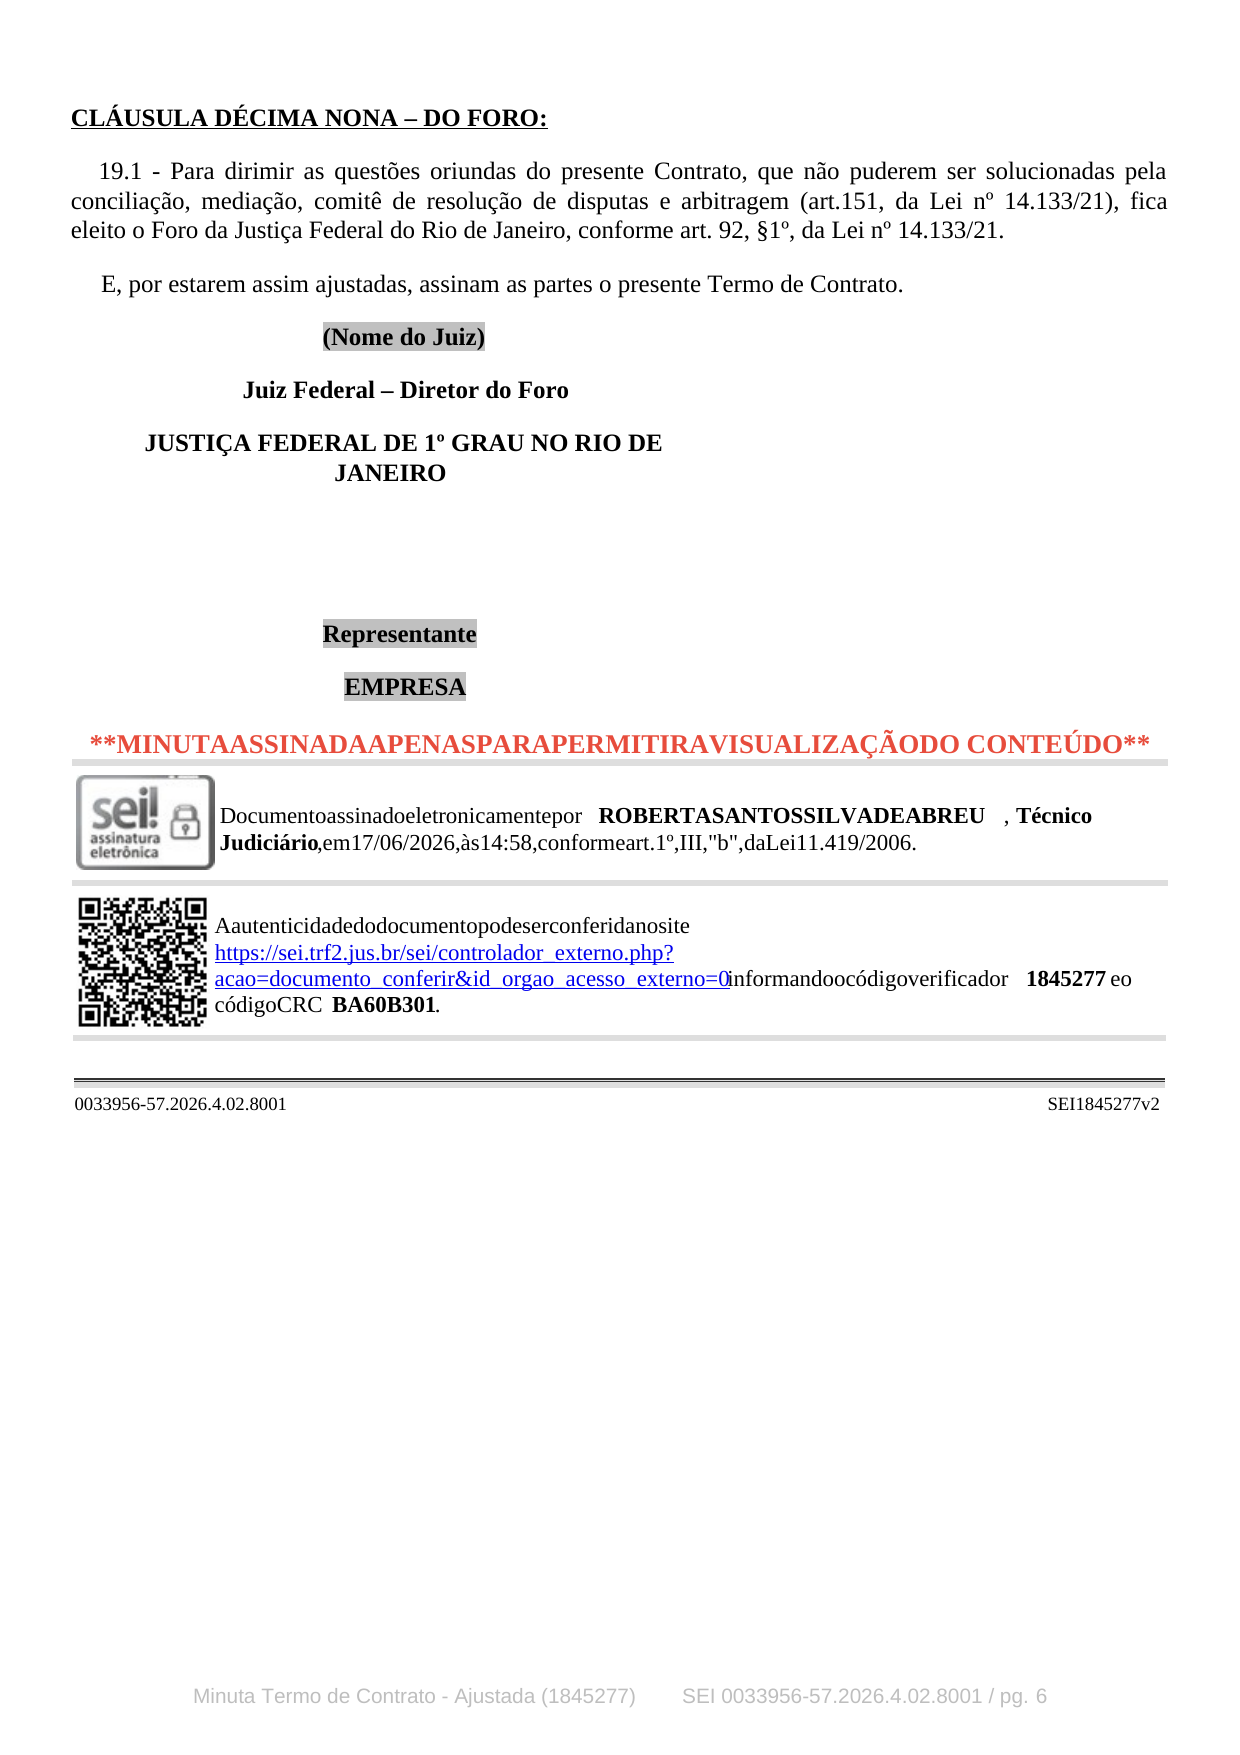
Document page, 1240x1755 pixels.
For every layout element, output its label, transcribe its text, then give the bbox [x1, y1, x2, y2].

text Representante [322, 619, 1168, 648]
text E, por estarem assim ajustadas, assinam as partes o presente Termo de Contrato. [101, 269, 1168, 297]
text Juiz Federal – Diretor do Foro [242, 375, 777, 404]
text CLÁUSULA DÉCIMA NONA – DO FORO: [71, 103, 1168, 132]
subtitle **MINUTAASSINADAAPENASPARAPERMITIRAVISUALIZAÇÃODO CONTEÚDO** [72, 729, 1168, 759]
text JUSTIÇA FEDERAL DE 1º GRAU NO RIO DE JANEIRO [144, 428, 777, 487]
text 19.1 - Para dirimir as questões oriundas do presente Contrato, que não puderem ser solucionadas pela conciliação, mediação, comitê de resolução de disputas e arbitragem (art.151, da Lei nº 14.133/21), fica eleito o Foro da Justiça Federal do Rio de Janeiro, conforme art. 92, §1º, da Lei nº 14.133/21. [71, 156, 1168, 244]
text EMPRESA [344, 672, 1168, 701]
text (Nome do Juiz) [322, 322, 1168, 351]
